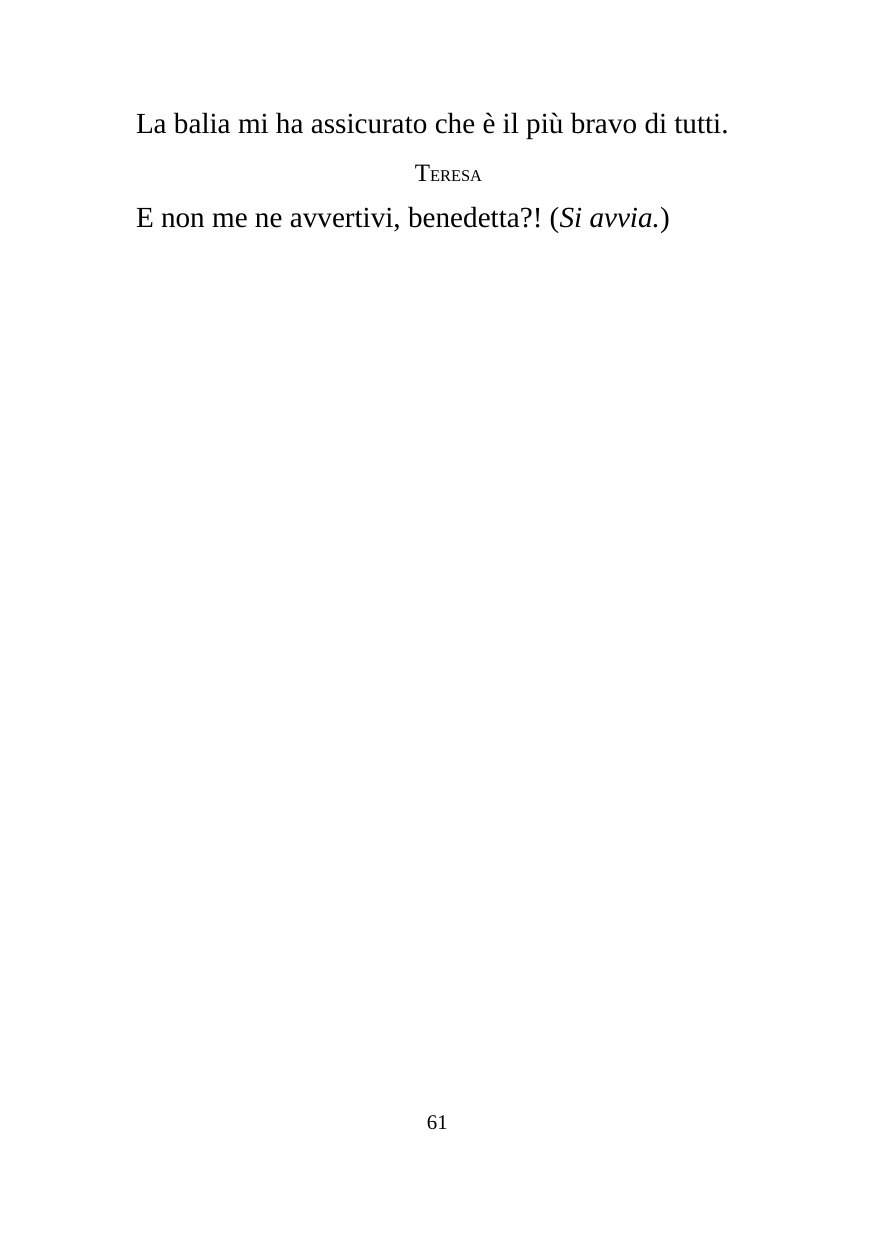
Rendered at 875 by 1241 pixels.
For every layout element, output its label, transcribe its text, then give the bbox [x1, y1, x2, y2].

text La balia mi ha assicurato che è il più bravo di tutti. [106, 106, 768, 140]
text Teresa [106, 154, 768, 188]
text E non me ne avvertivi, benedetta?! (Si avvia.) [106, 201, 768, 234]
